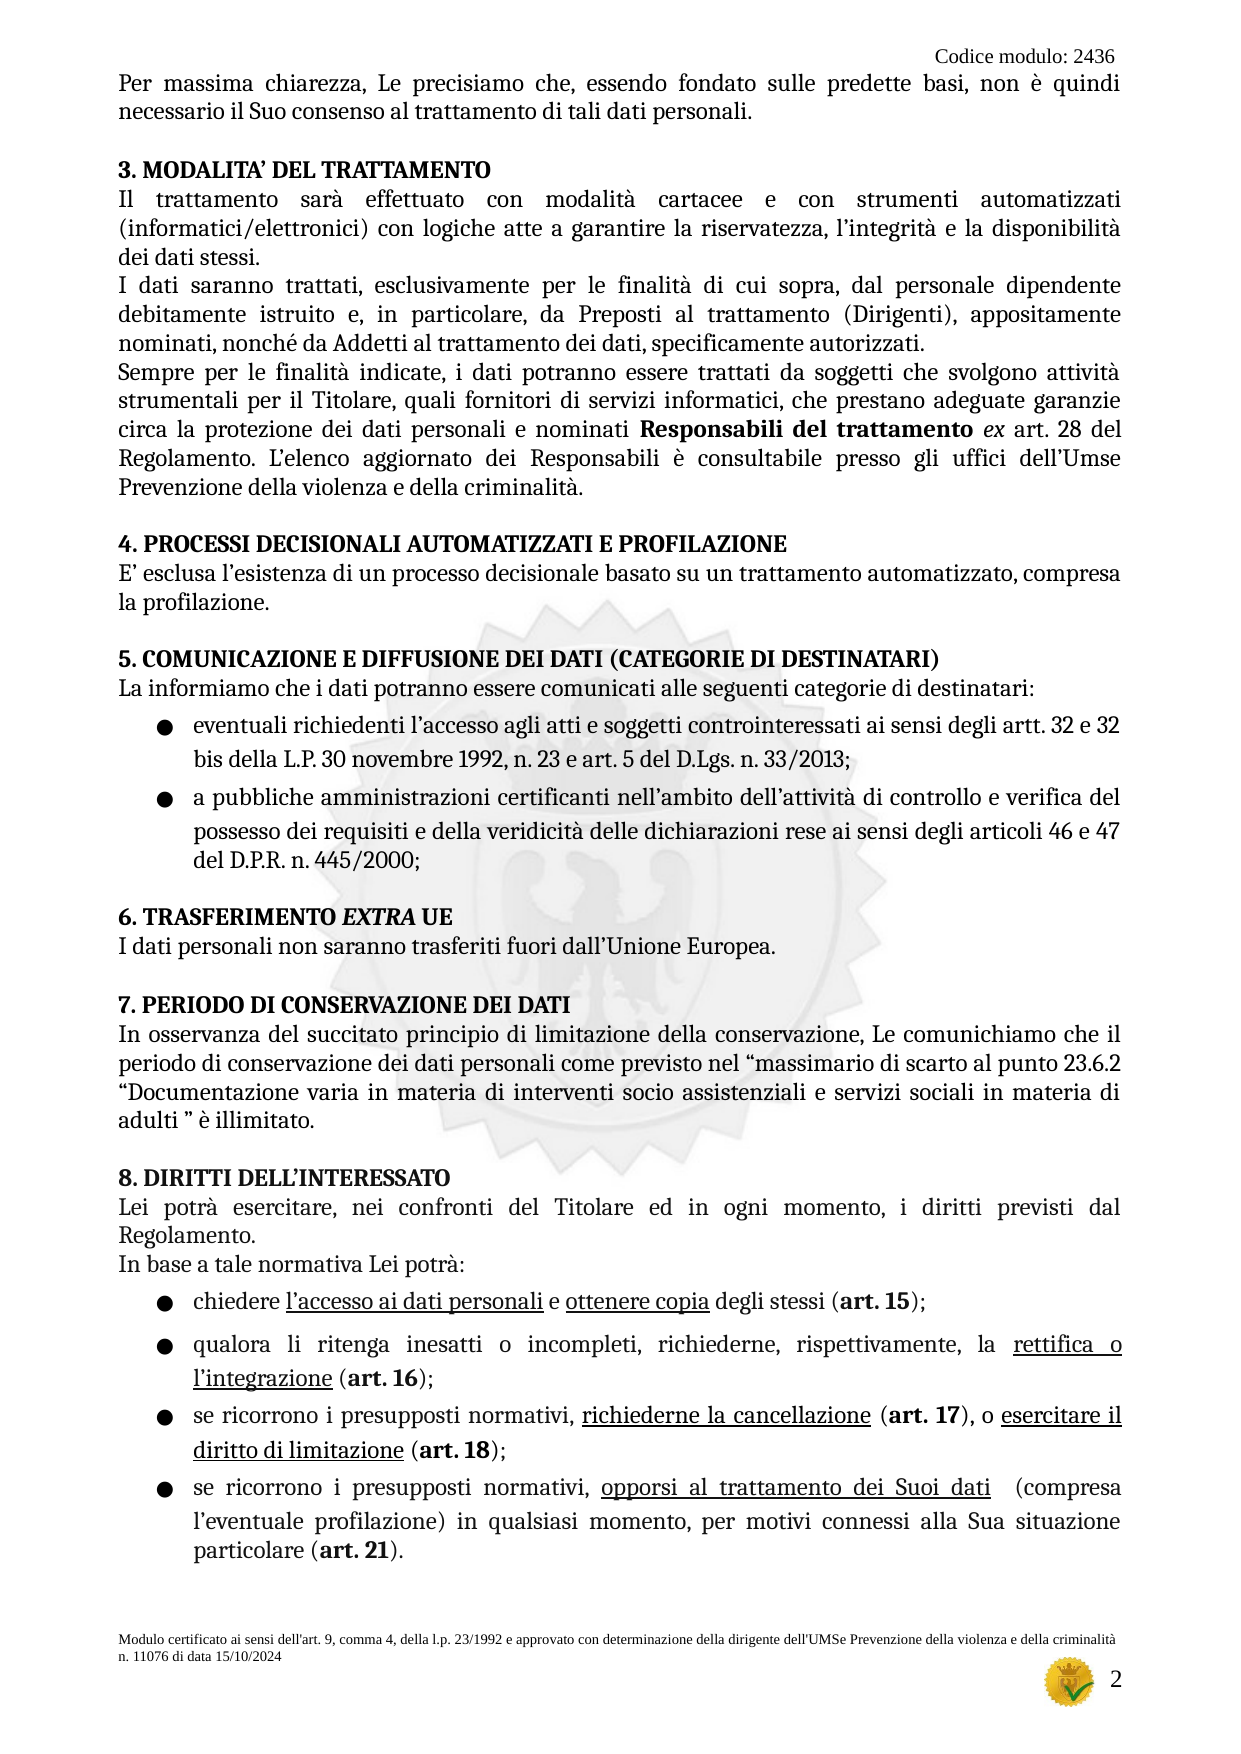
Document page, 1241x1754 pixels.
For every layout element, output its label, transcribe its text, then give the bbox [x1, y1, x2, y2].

list se ricorrono i presupposti normativi, richiederne la cancellazione (art. 17), o esercitare il diritto di limitazione (art. 18); [156, 1393, 1122, 1464]
picture [118, 961, 1122, 991]
list se ricorrono i presupposti normativi, opporsi al trattamento dei Suoi dati (compresa l’eventuale profilazione) in qualsiasi momento, per motivi connessi alla Sua situazione particolare (art. 21). [156, 1464, 1122, 1564]
text E’ esclusa l’esistenza di un processo decisionale basato su un trattamento automatizzato, compresa la profilazione. [118, 559, 1122, 616]
text 3. MODALITA’ DEL TRATTAMENTO [118, 156, 1122, 185]
picture [118, 44, 1122, 68]
text Lei potrà esercitare, nei confronti del Titolare ed in ogni momento, i diritti previsti dal Regolamento. [118, 1192, 1122, 1250]
list a pubbliche amministrazioni certificanti nell’ambito dell’attività di controllo e verifica del possesso dei requisiti e della veridicità delle dichiarazioni rese ai sensi degli articoli 46 e 47 del D.P.R. n. 445/2000; [156, 774, 1122, 874]
list chiedere l’accesso ai dati personali e ottenere copia degli stessi (art. 15); [156, 1279, 1122, 1321]
text 6. TRASFERIMENTO EXTRA UE [118, 903, 1122, 932]
text In base a tale normativa Lei potrà: [118, 1250, 1122, 1279]
text La informiamo che i dati potranno essere comunicati alle seguenti categorie di destinatari: [118, 674, 1122, 703]
picture [118, 616, 1122, 645]
text I dati saranno trattati, esclusivamente per le finalità di cui sopra, dal personale dipendente debitamente istruito e, in particolare, da Preposti al trattamento (Dirigenti), appositamente nominati, nonché da Addetti al trattamento dei dati, specificamente autorizzati. [118, 271, 1122, 358]
text I dati personali non saranno trasferiti fuori dall’Unione Europea. [118, 932, 1122, 961]
text 7. PERIODO DI CONSERVAZIONE DEI DATI [118, 991, 1122, 1020]
text 4. PROCESSI DECISIONALI AUTOMATIZZATI E PROFILAZIONE [118, 530, 1122, 559]
picture [118, 1135, 1122, 1164]
list qualora li ritenga inesatti o incompleti, richiederne, rispettivamente, la rettifica o l’integrazione (art. 16); [156, 1321, 1122, 1393]
text 5. COMUNICAZIONE E DIFFUSIONE DEI DATI (CATEGORIE DI DESTINATARI) [118, 645, 1122, 674]
list eventuali richiedenti l’accesso agli atti e soggetti controinteressati ai sensi degli artt. 32 e 32 bis della L.P. 30 novembre 1992, n. 23 e art. 5 del D.Lgs. n. 33/2013; [156, 703, 1122, 774]
picture [118, 126, 1122, 156]
text Sempre per le finalità indicate, i dati potranno essere trattati da soggetti che svolgono attività strumentali per il Titolare, quali fornitori di servizi informatici, che prestano adeguate garanzie circa la protezione dei dati personali e nominati Responsabili del trattamento ex art. 28 del Regolamento. L’elenco aggiornato dei Responsabili è consultabile presso gli uffici dell’Umse Prevenzione della violenza e della criminalità. [118, 358, 1122, 501]
text Il trattamento sarà effettuato con modalità cartacee e con strumenti automatizzati (informatici/elettronici) con logiche atte a garantire la riservatezza, l’integrità e la disponibilità dei dati stessi. [118, 185, 1122, 271]
text 8. DIRITTI DELL’INTERESSATO [118, 1164, 1122, 1192]
text In osservanza del succitato principio di limitazione della conservazione, Le comunichiamo che il periodo di conservazione dei dati personali come previsto nel “massimario di scarto al punto 23.6.2 “Documentazione varia in materia di interventi socio assistenziali e servizi sociali in materia di adulti ” è illimitato. [118, 1020, 1122, 1135]
text Per massima chiarezza, Le precisiamo che, essendo fondato sulle predette basi, non è quindi necessario il Suo consenso al trattamento di tali dati personali. [118, 68, 1122, 126]
picture [118, 703, 1122, 903]
picture [118, 1279, 1122, 1713]
picture [118, 501, 1122, 530]
